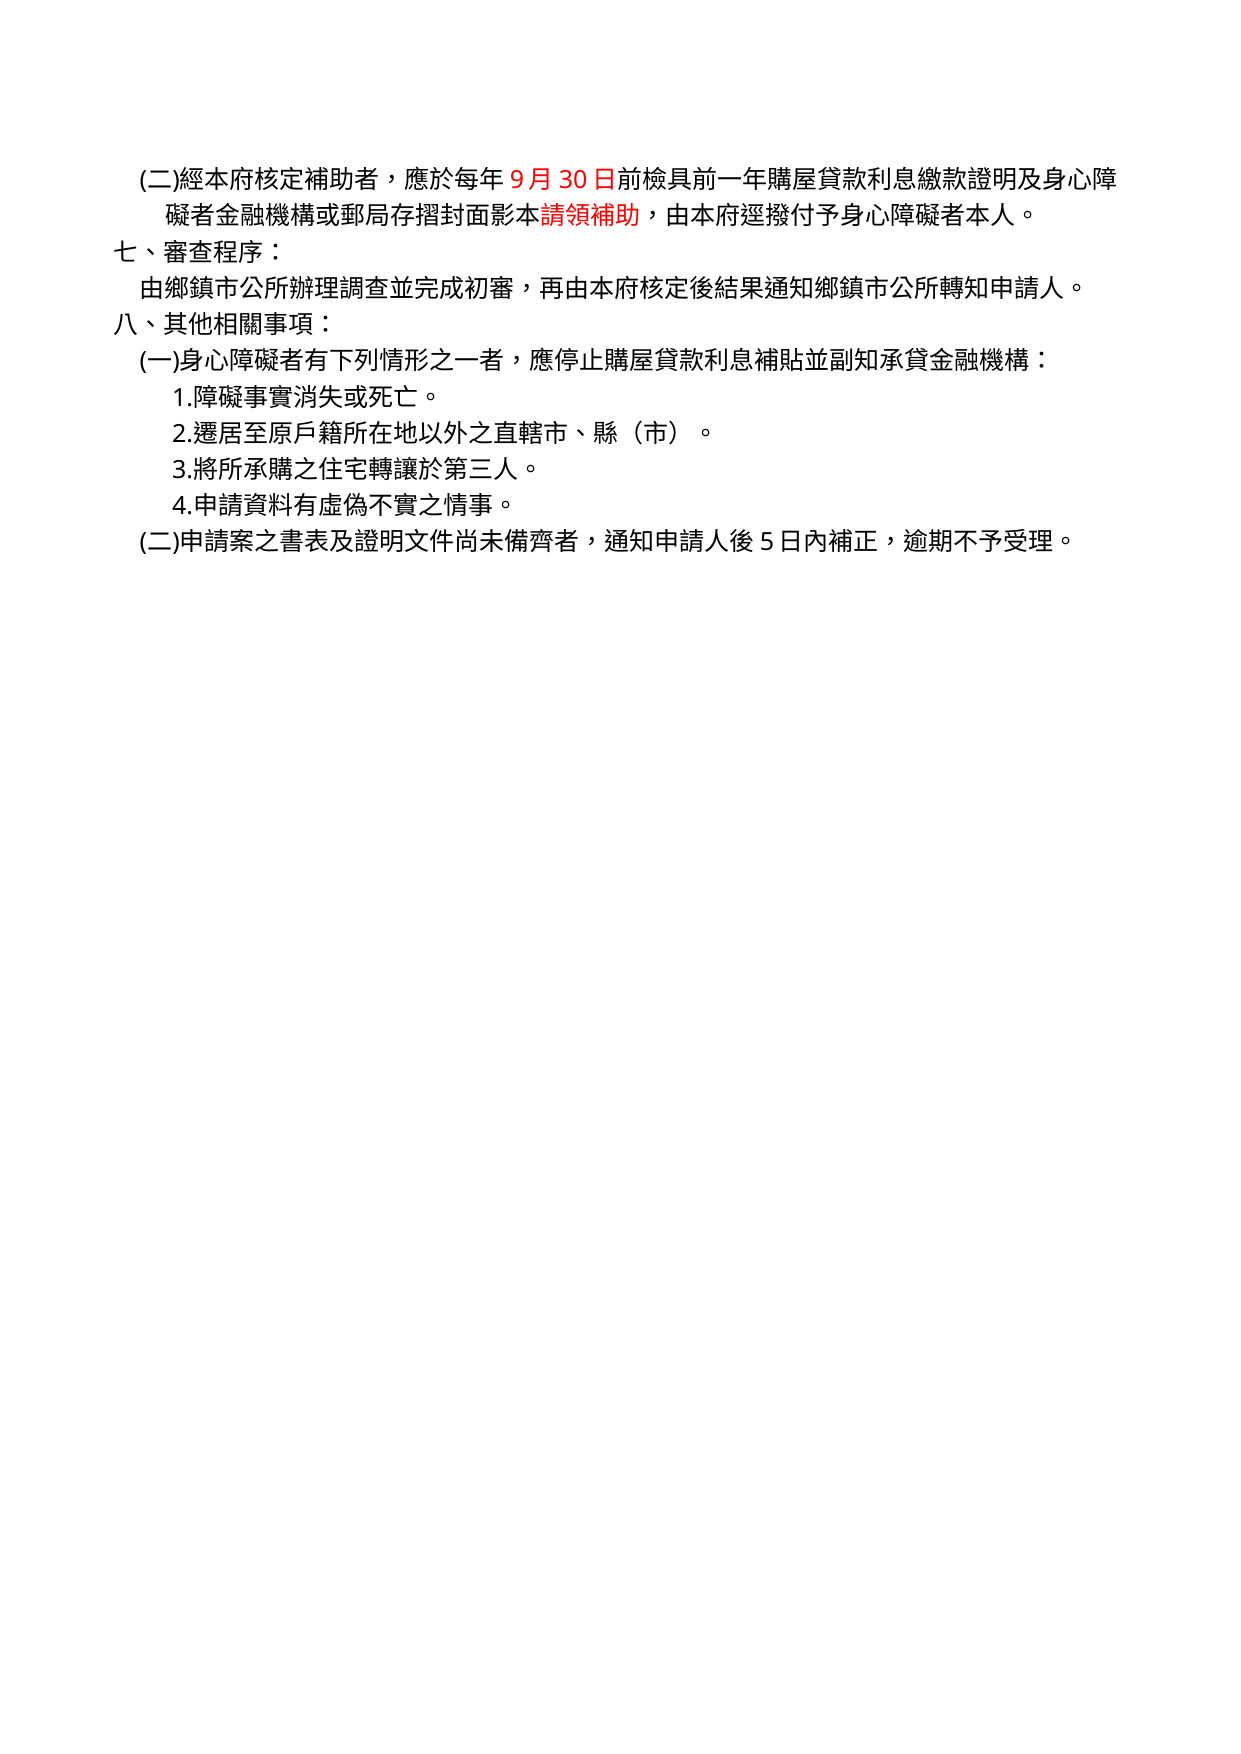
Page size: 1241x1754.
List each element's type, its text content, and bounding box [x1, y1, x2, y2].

text 八、其他相關事項： [113, 304, 1156, 341]
text (二)申請案之書表及證明文件尚未備齊者，通知申請人後5日內補正，逾期不予受理。 [113, 522, 1156, 557]
text 由鄉鎮市公所辦理調查並完成初審，再由本府核定後結果通知鄉鎮市公所轉知申請人。 [113, 268, 1156, 304]
text 3.將所承購之住宅轉讓於第三人。 [113, 449, 1156, 486]
text 礙者金融機構或郵局存摺封面影本請領補助，由本府逕撥付予身心障礙者本人。 [113, 196, 1156, 232]
text (二)經本府核定補助者，應於每年9月30日前檢具前一年購屋貸款利息繳款證明及身心障 [113, 159, 1156, 196]
text 七、審查程序： [113, 232, 1156, 268]
text 4.申請資料有虛偽不實之情事。 [113, 486, 1156, 522]
text 2.遷居至原戶籍所在地以外之直轄市、縣（市）。 [113, 413, 1156, 449]
text 1.障礙事實消失或死亡。 [113, 377, 1156, 413]
text (一)身心障礙者有下列情形之一者，應停止購屋貸款利息補貼並副知承貸金融機構： [113, 341, 1156, 377]
